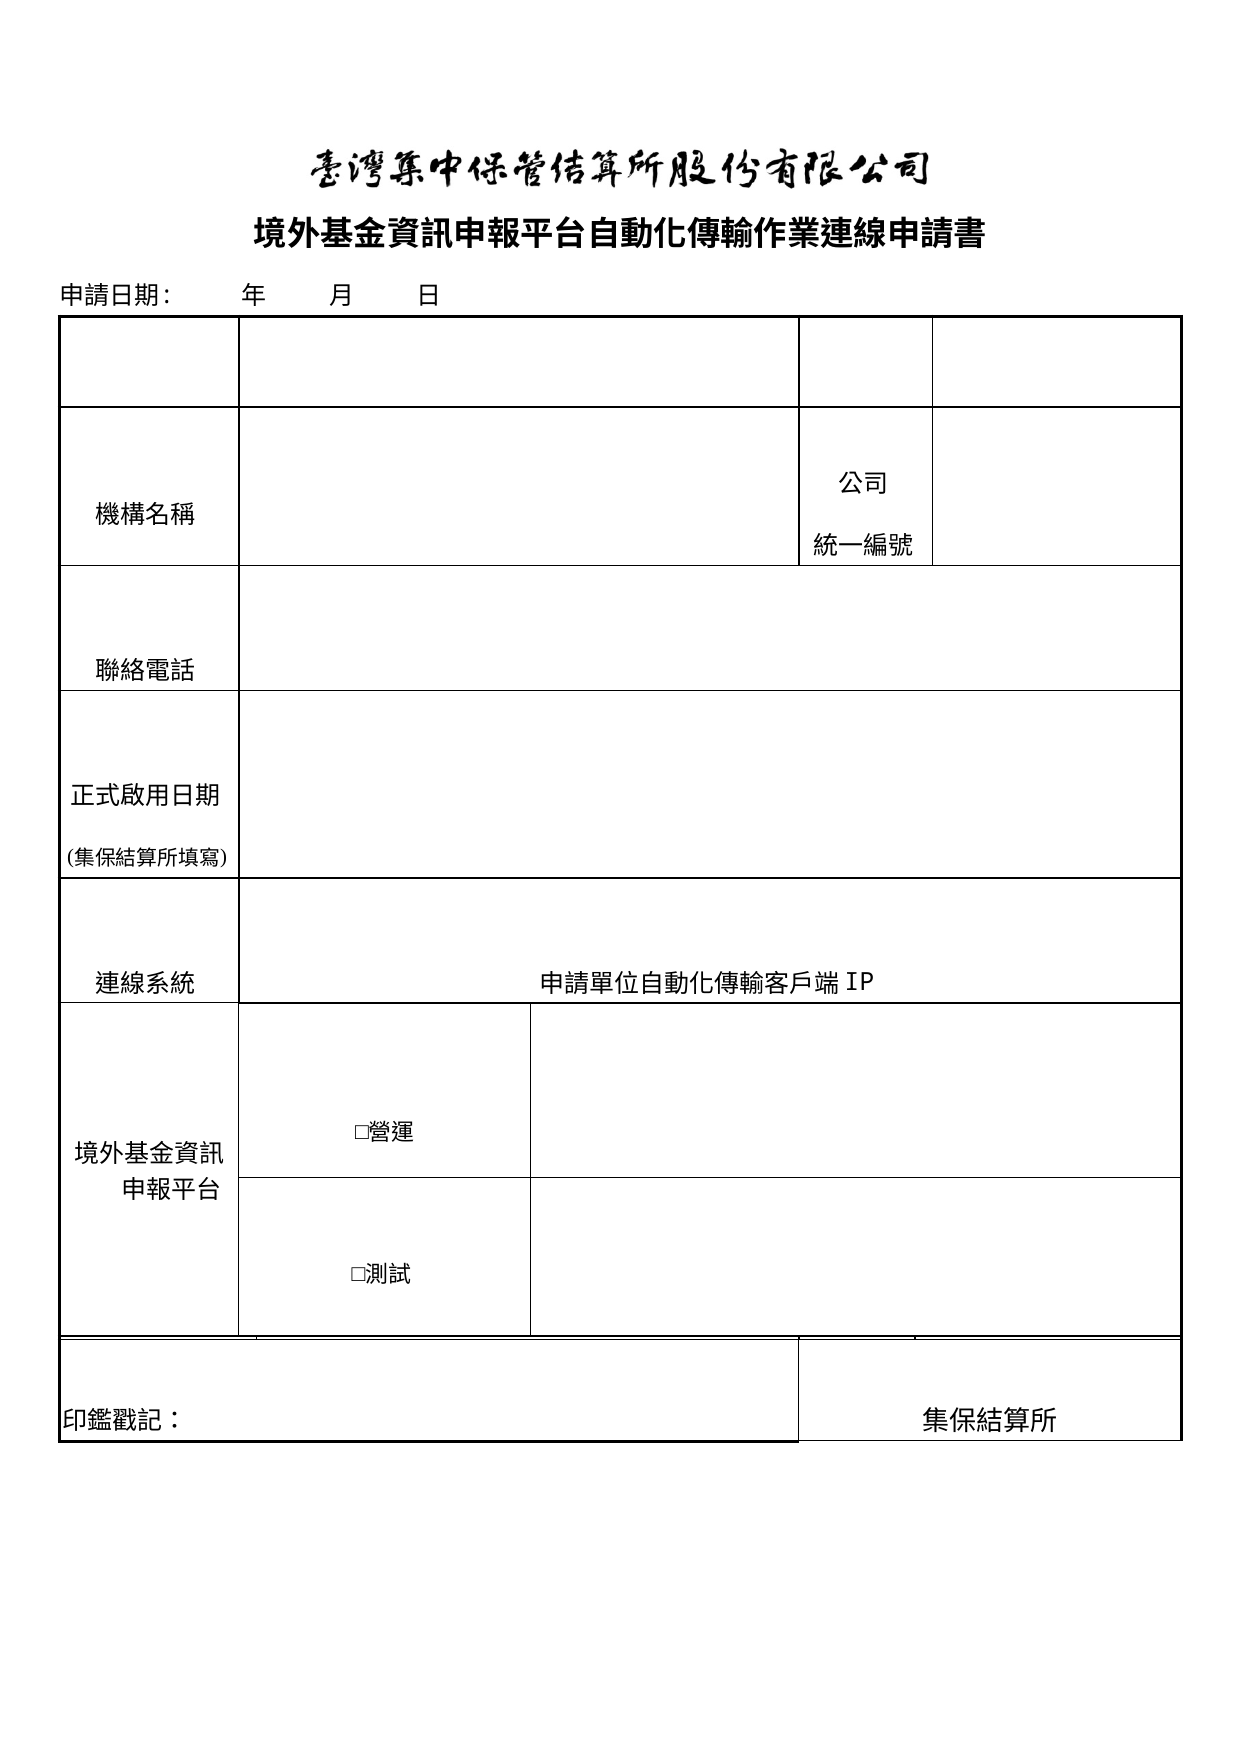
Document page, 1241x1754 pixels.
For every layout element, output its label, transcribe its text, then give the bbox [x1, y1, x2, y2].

table_cell 機構名稱 [61, 408, 238, 564]
table_cell 印鑑戳記： [61, 1340, 798, 1439]
text 申請日期: 年 月 日 [59, 252, 1232, 314]
table_cell 申請單位自動化傳輸客戶端IP [240, 879, 1180, 1002]
table_cell 公司 統一編號 [800, 408, 932, 564]
table_cell [933, 408, 1180, 564]
table_cell 正式啟用日期 (集保結算所填寫) [61, 691, 238, 877]
table_header 申請種類 [800, 318, 932, 406]
table_cell <SPAN lang=EN-US><o:p></o:p></SPAN> <SPAN style="FONT-FAMILY: ·s²Ó©úÅé; mso-ascii-font-family: 'Times New Roman'"></SPAN> [240, 566, 1180, 689]
table_cell [531, 1004, 1180, 1176]
text 境外基金資訊申報平台自動化傳輸作業連線申請書 [59, 189, 1181, 252]
table_cell □營運 [239, 1004, 530, 1176]
table_header □首次申辦 □變更 □註銷 [933, 318, 1180, 406]
table_cell [240, 691, 1180, 877]
table_header 機構代碼 [61, 318, 238, 406]
table_cell 聯絡電話 [61, 566, 238, 689]
table_cell 境外基金資訊 申報平台 [61, 1003, 238, 1335]
table_header [240, 318, 798, 406]
table_cell [240, 408, 798, 564]
table_cell □測試 [239, 1178, 530, 1335]
table_cell [531, 1178, 1180, 1335]
table_cell 集保結算所 [799, 1340, 1180, 1439]
table_cell 連線系統 [61, 879, 238, 1002]
